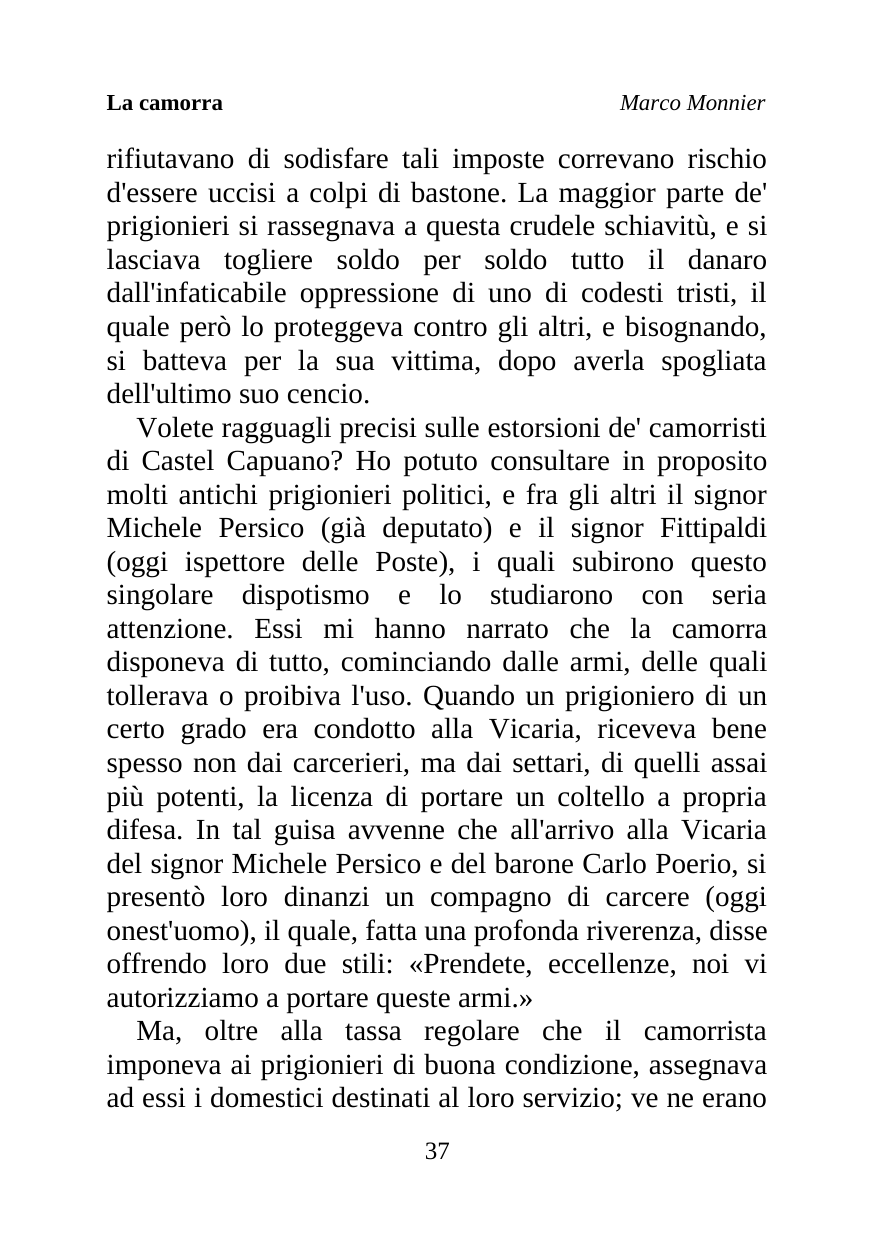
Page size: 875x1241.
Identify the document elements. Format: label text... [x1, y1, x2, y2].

text rifiutavano di sodisfare tali imposte correvano rischio d'essere uccisi a colpi di bastone. La maggior parte de' prigionieri si rassegnava a questa crudele schiavitù, e si lasciava togliere soldo per soldo tutto il danaro dall'infaticabile oppressione di uno di codesti tristi, il quale però lo proteggeva contro gli altri, e bisognando, si batteva per la sua vittima, dopo averla spogliata dell'ultimo suo cencio. [106, 141, 768, 410]
text Ma, oltre alla tassa regolare che il camorrista imponeva ai prigionieri di buona condizione, assegnava ad essi i domestici destinati al loro servizio; ve ne erano [106, 1013, 768, 1114]
text Volete ragguagli precisi sulle estorsioni de' camorristi di Castel Capuano? Ho potuto consultare in proposito molti antichi prigionieri politici, e fra gli altri il signor Michele Persico (già deputato) e il signor Fittipaldi (oggi ispettore delle Poste), i quali subirono questo singolare dispotismo e lo studiarono con seria attenzione. Essi mi hanno narrato che la camorra disponeva di tutto, cominciando dalle armi, delle quali tollerava o proibiva l'uso. Quando un prigioniero di un certo grado era condotto alla Vicaria, riceveva bene spesso non dai carcerieri, ma dai settari, di quelli assai più potenti, la licenza di portare un coltello a propria difesa. In tal guisa avvenne che all'arrivo alla Vicaria del signor Michele Persico e del barone Carlo Poerio, si presentò loro dinanzi un compagno di carcere (oggi onest'uomo), il quale, fatta una profonda riverenza, disse offrendo loro due stili: «Prendete, eccellenze, noi vi autorizziamo a portare queste armi.» [106, 410, 768, 1013]
